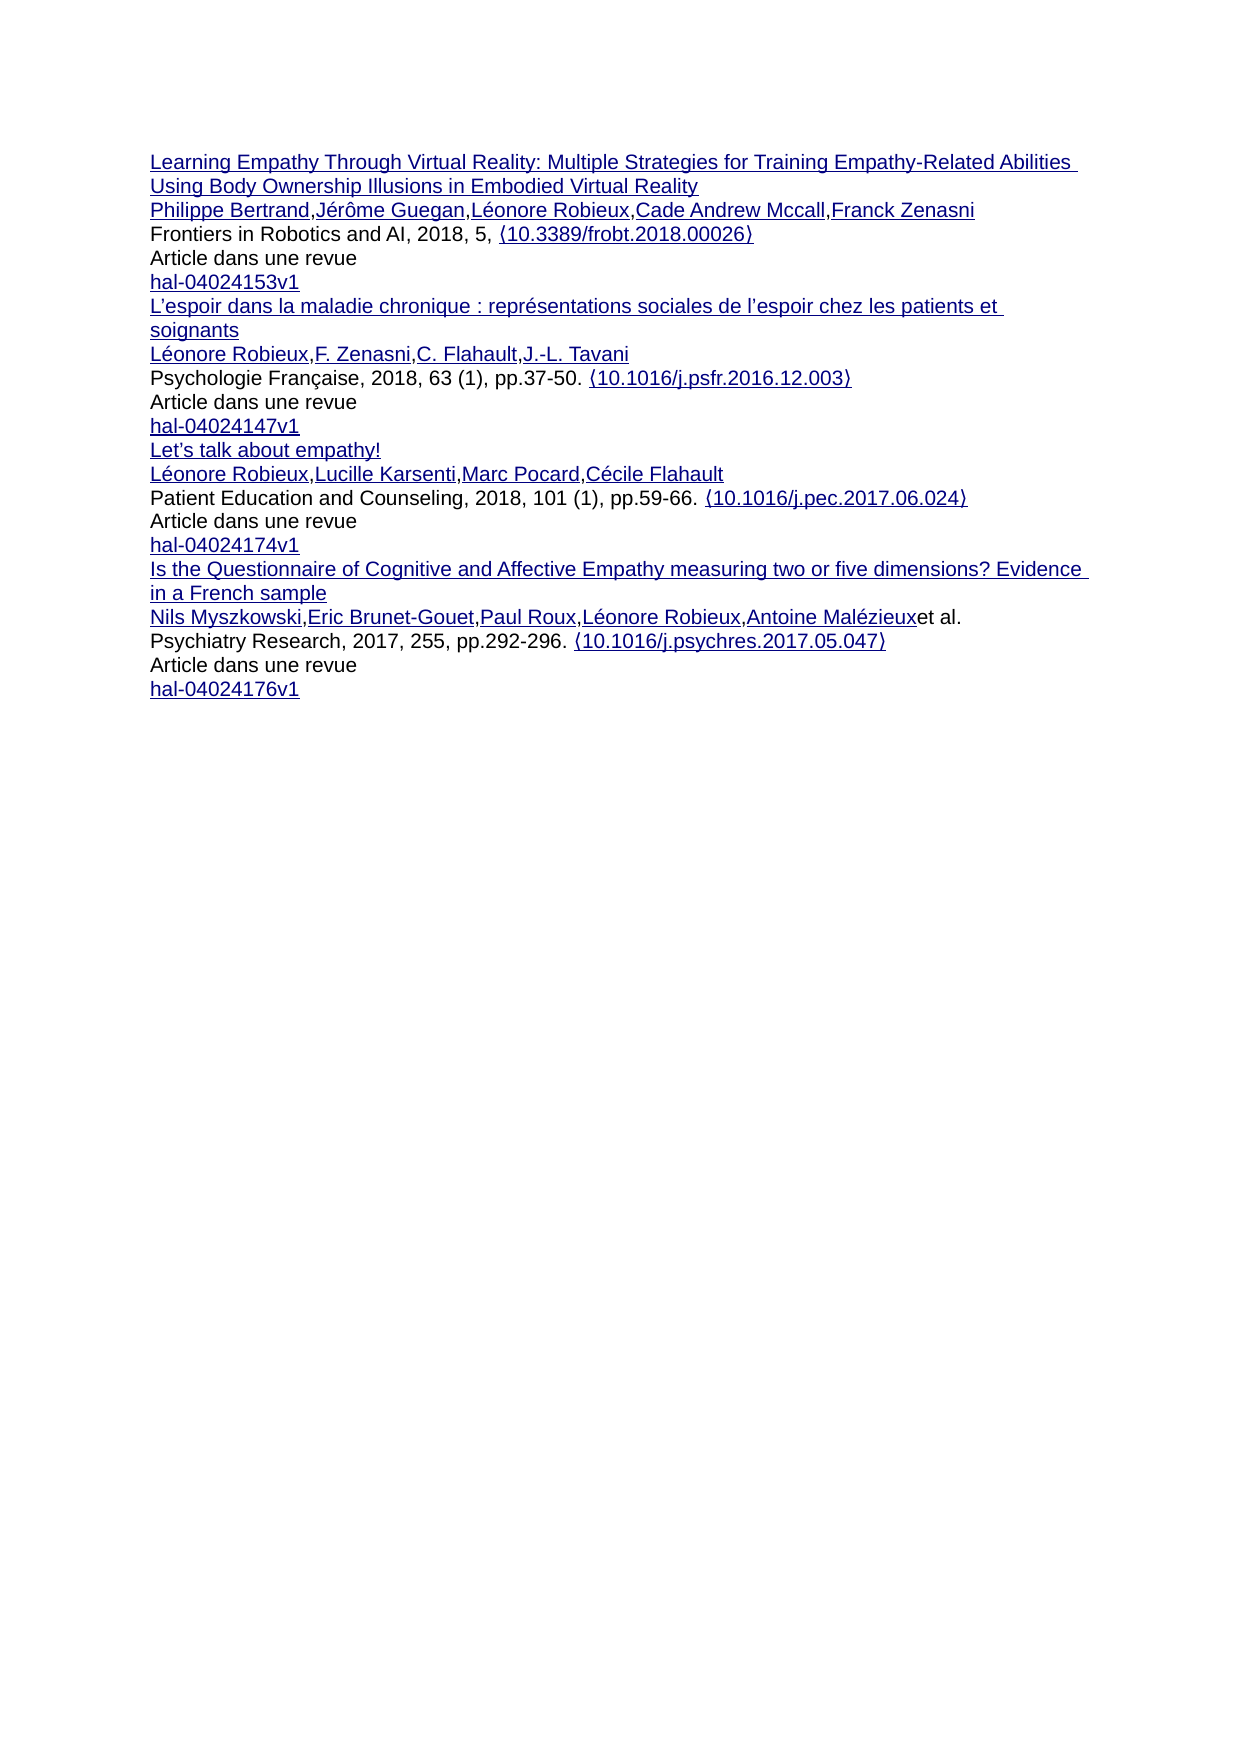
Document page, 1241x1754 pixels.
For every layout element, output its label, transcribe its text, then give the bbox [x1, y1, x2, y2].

table_cell L’espoir dans la maladie chronique : représentations sociales de l’espoir chez les patients et soignants Léonore Robieux,F. Zenasni,C. Flahault,J.-L. Tavani Psychologie Française, 2018, 63 (1), pp.37-50. ⟨10.1016/j.psfr.2016.12.003⟩ Article dans une revue hal-04024147v1 [150, 294, 1090, 437]
table_cell Let’s talk about empathy! Léonore Robieux,Lucille Karsenti,Marc Pocard,Cécile Flahault Patient Education and Counseling, 2018, 101 (1), pp.59-66. ⟨10.1016/j.pec.2017.06.024⟩ Article dans une revue hal-04024174v1 [150, 438, 1090, 557]
table_cell Learning Empathy Through Virtual Reality: Multiple Strategies for Training Empathy-Related Abilities Using Body Ownership Illusions in Embodied Virtual Reality Philippe Bertrand,Jérôme Guegan,Léonore Robieux,Cade Andrew Mccall,Franck Zenasni Frontiers in Robotics and AI, 2018, 5, ⟨10.3389/frobt.2018.00026⟩ Article dans une revue hal-04024153v1 [150, 150, 1090, 294]
table_cell Is the Questionnaire of Cognitive and Affective Empathy measuring two or five dimensions? Evidence in a French sample Nils Myszkowski,Eric Brunet-Gouet,Paul Roux,Léonore Robieux,Antoine Malézieuxet al. Psychiatry Research, 2017, 255, pp.292-296. ⟨10.1016/j.psychres.2017.05.047⟩ Article dans une revue hal-04024176v1 [150, 557, 1090, 701]
